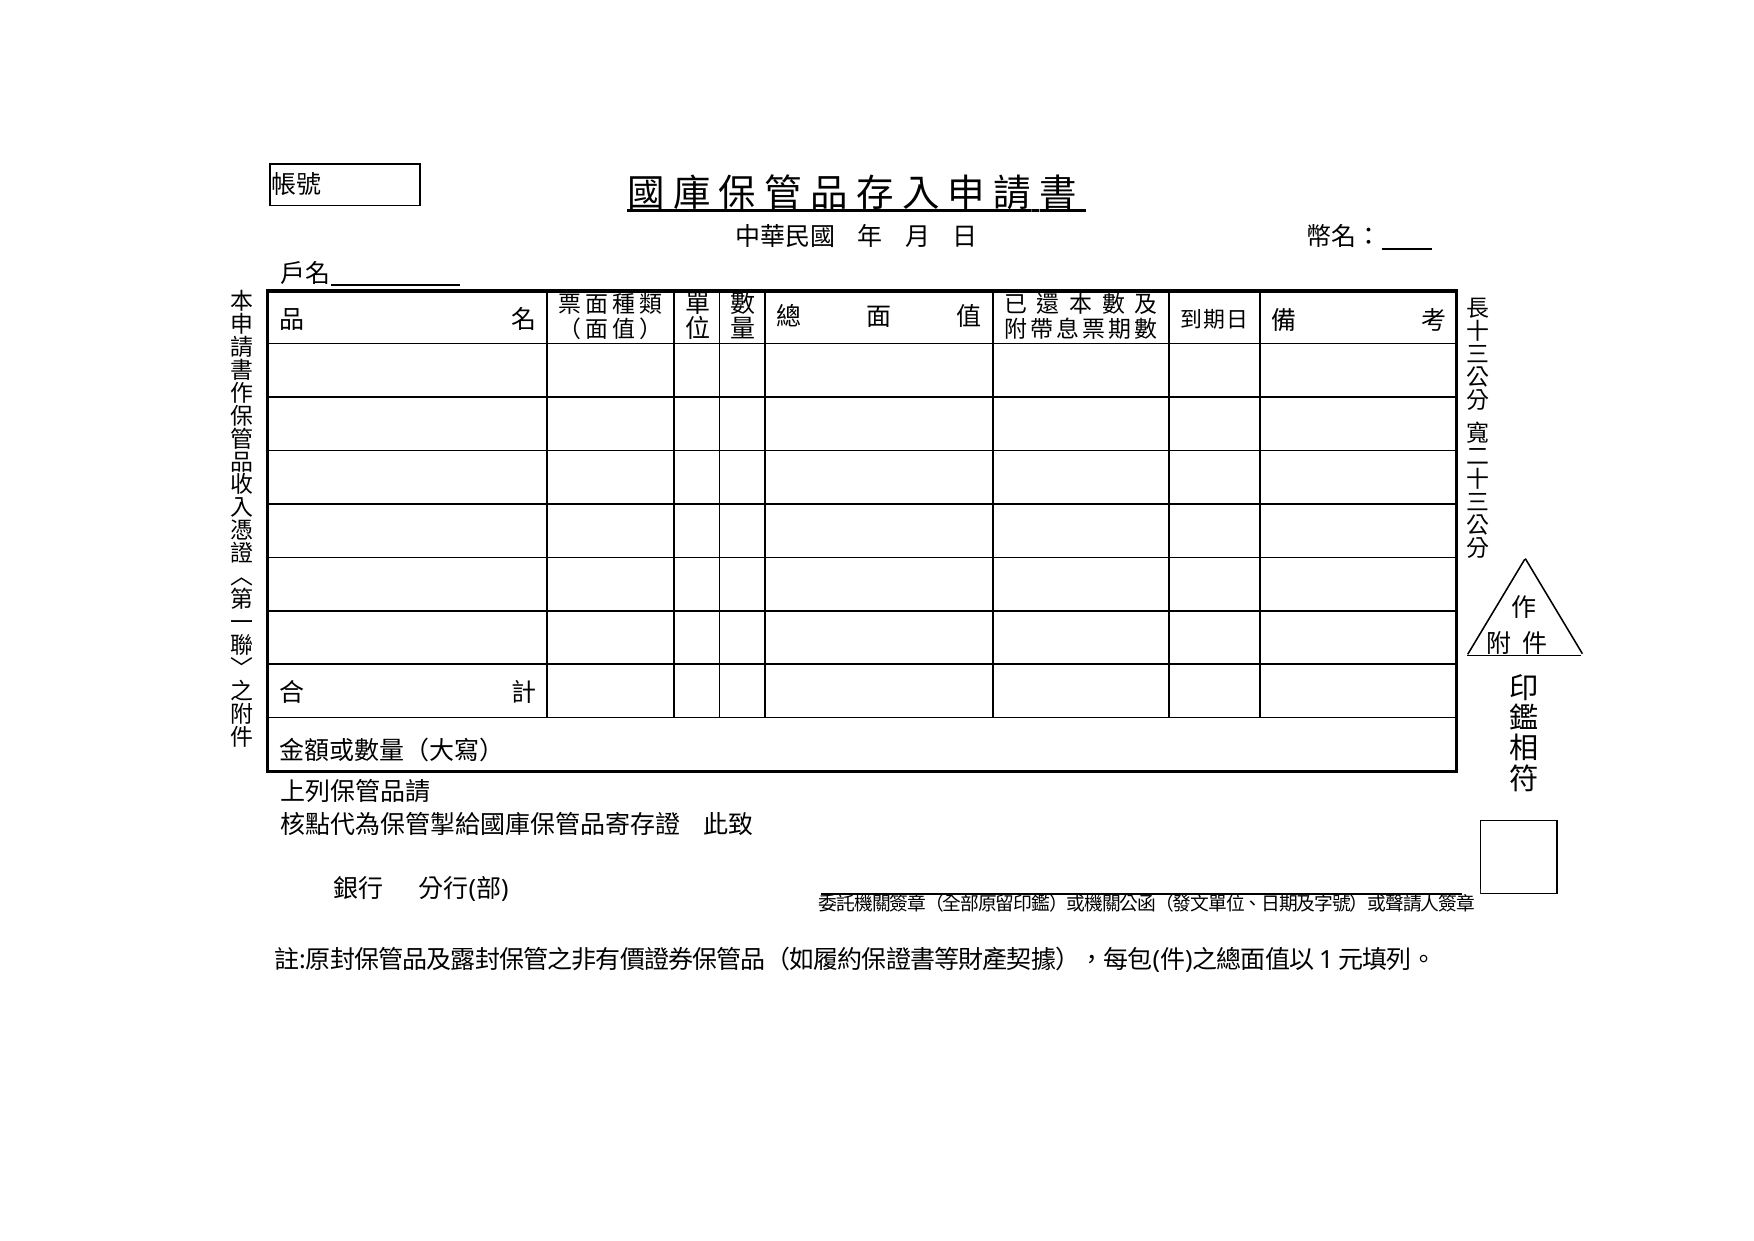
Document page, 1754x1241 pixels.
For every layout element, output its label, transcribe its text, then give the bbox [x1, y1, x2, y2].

table_cell [1170, 665, 1259, 717]
table_cell [1261, 451, 1452, 503]
table_header 數 量 [720, 293, 764, 343]
table_cell [766, 451, 992, 503]
table_cell [994, 451, 1168, 503]
text 核點代為保管掣給國庫保管品寄存證 此致 [281, 807, 1503, 840]
table_cell [1170, 451, 1259, 503]
table_cell [1170, 612, 1259, 663]
table_cell [1261, 612, 1455, 663]
table_cell [766, 612, 992, 663]
table_cell [548, 612, 673, 663]
table_cell [766, 398, 992, 449]
table_header 品名 [269, 293, 546, 343]
table_header 備考 [1261, 293, 1455, 343]
table_header 已還本數及 附帶息票期數 [994, 293, 1168, 343]
table_cell [675, 451, 719, 503]
text [1481, 869, 1618, 905]
table_cell [548, 665, 673, 717]
table_cell [720, 612, 764, 663]
table_cell [675, 612, 719, 663]
table_cell [720, 558, 764, 610]
table_header 備考 [1458, 296, 1494, 589]
table_header 單 位 [675, 293, 719, 343]
table_cell [548, 344, 673, 396]
text 本申請書作保管品收入憑證︿第一聯﹀之附件 [225, 289, 259, 795]
table_cell [548, 505, 673, 556]
text 上列保管品請 [281, 773, 1503, 807]
table_cell [720, 344, 764, 396]
text [1556, 807, 1618, 840]
table_cell [766, 558, 992, 610]
text 註:原封保管品及露封保管之非有價證券保管品（如履約保證書等財產契據），每包(件)之總面值以1元填列。 [274, 939, 1451, 976]
table_cell [1170, 344, 1259, 396]
table_cell [720, 665, 764, 717]
table_cell [1170, 398, 1259, 449]
table_cell [994, 558, 1168, 610]
table_cell [269, 398, 546, 449]
table_cell [675, 398, 719, 449]
table_cell [1261, 398, 1452, 449]
table_cell [548, 451, 673, 503]
table_cell 金額或數量（大寫） [269, 718, 1455, 770]
table_cell [675, 505, 719, 556]
table_cell [1170, 558, 1259, 610]
table_header 總面值 [766, 293, 992, 343]
table_cell [269, 558, 546, 610]
table_cell 合計 [269, 665, 546, 717]
table_cell [269, 217, 477, 253]
text 戶名 [281, 253, 1618, 289]
table_header [1236, 163, 1443, 217]
table_cell [1261, 505, 1452, 556]
table_cell [269, 344, 546, 396]
table_cell [994, 398, 1168, 449]
table_header 國庫保管品存入申請書 [477, 163, 1236, 217]
table_cell [269, 505, 546, 556]
table_cell [675, 344, 719, 396]
table_cell [720, 505, 764, 556]
table_cell [548, 398, 673, 449]
table_cell [766, 344, 992, 396]
text [216, 289, 225, 795]
table_cell [994, 344, 1168, 396]
table_cell [675, 558, 719, 610]
table_cell [994, 612, 1168, 663]
table_cell [720, 398, 764, 449]
table_cell 幣名： [1236, 217, 1443, 253]
table_header 到期日 [1170, 293, 1259, 343]
text 銀行 分行(部) [281, 869, 1480, 905]
text [1556, 773, 1618, 807]
table_cell 中華民國 年 月 日 [477, 217, 1236, 253]
table_cell [994, 665, 1168, 717]
table_cell [269, 612, 546, 663]
table_cell [675, 665, 719, 717]
table_header [257, 49, 428, 105]
table_cell [1261, 665, 1455, 717]
table_cell [766, 505, 992, 556]
table_cell [994, 505, 1168, 556]
table_cell [1261, 558, 1455, 610]
table_cell [766, 665, 992, 717]
table_cell [1170, 505, 1259, 556]
table_cell [720, 451, 764, 503]
table_header [271, 165, 419, 205]
table_header 票面種類（面值） [548, 293, 673, 343]
table_cell [269, 451, 546, 503]
table_cell [548, 558, 673, 610]
table_cell [1261, 344, 1452, 396]
table_header [269, 163, 477, 217]
